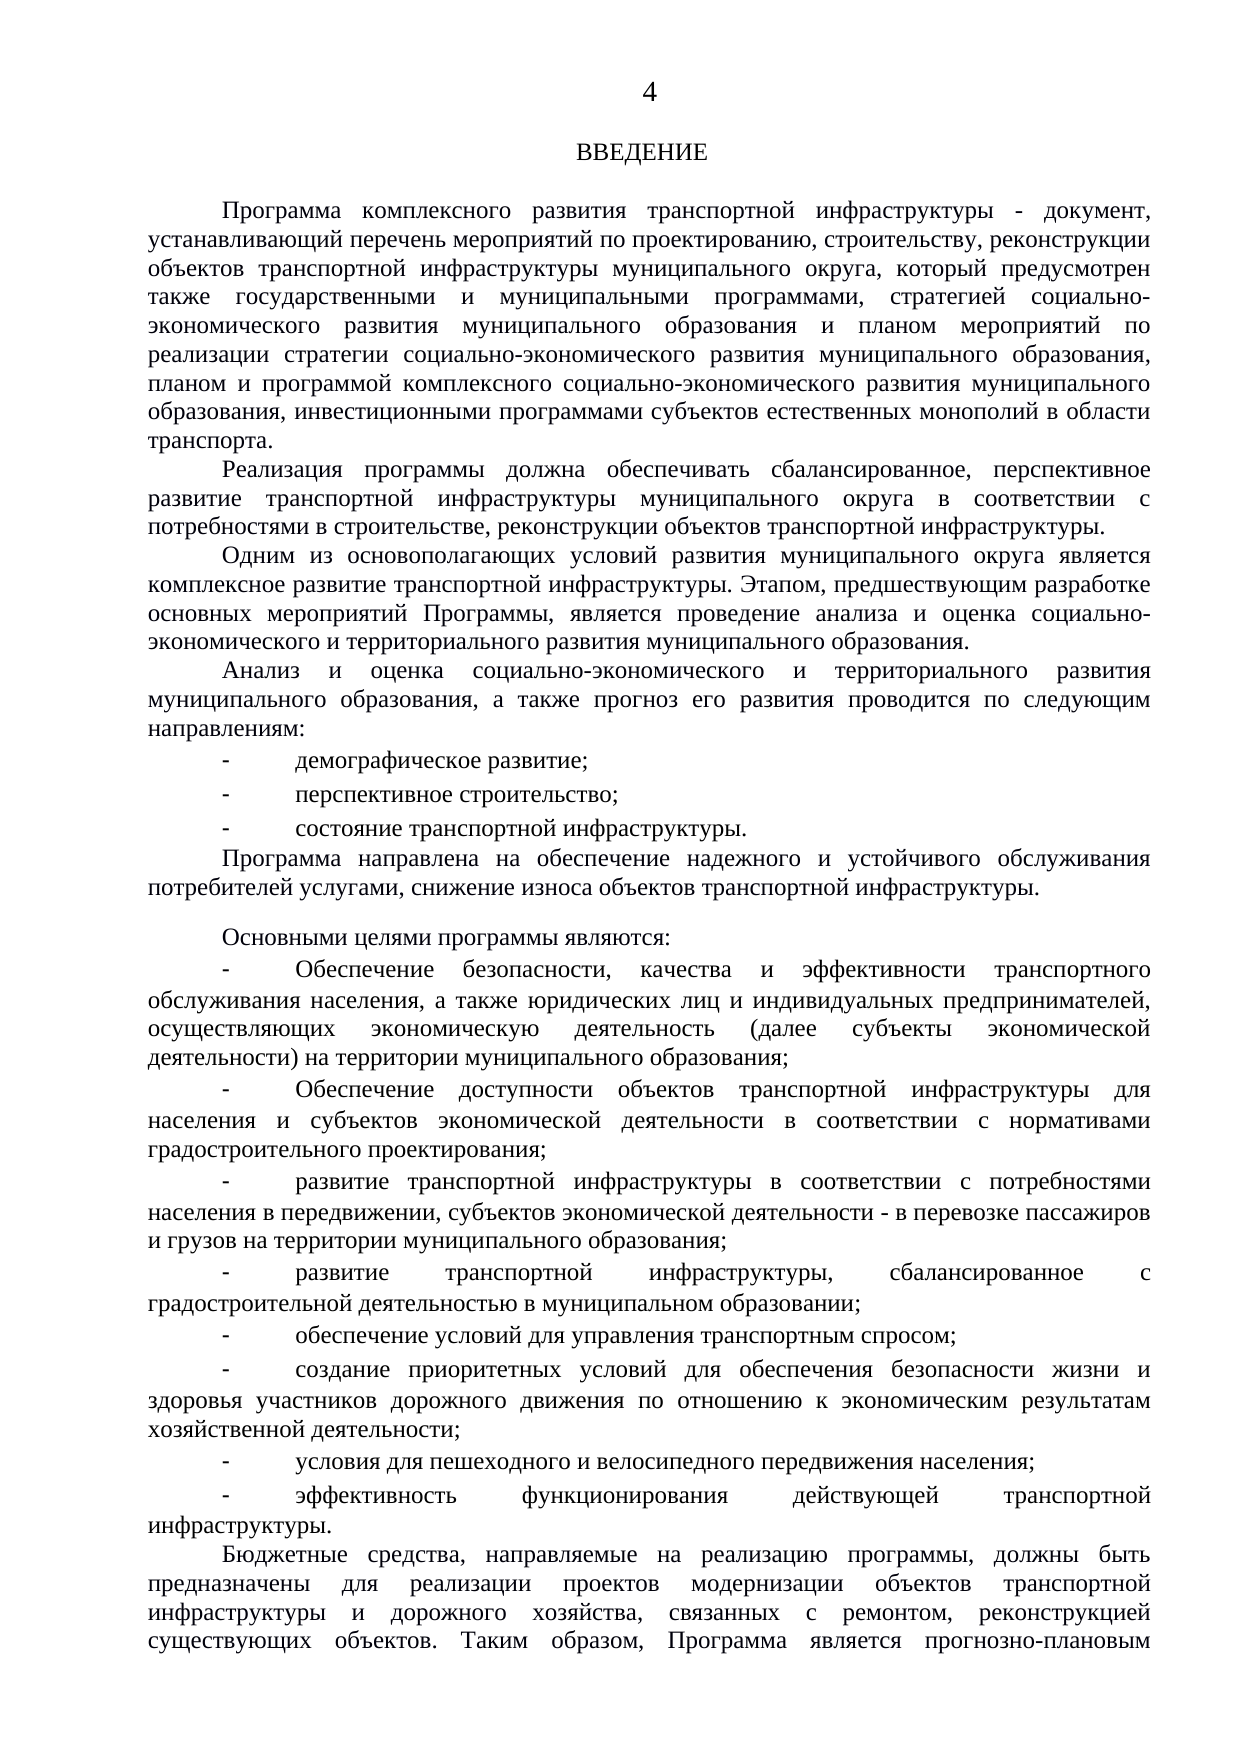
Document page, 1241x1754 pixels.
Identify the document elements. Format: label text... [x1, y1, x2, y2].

list перспективное строительство; [148, 775, 1152, 809]
text Реализация программы должна обеспечивать сбалансированное, перспективное развитие транспортной инфраструктуры муниципального округа в соответствии с потребностями в строительстве, реконструкции объектов транспортной инфраструктуры. [148, 454, 1152, 540]
list Обеспечение безопасности, качества и эффективности транспортного обслуживания населения, а также юридических лиц и индивидуальных предпринимателей, осуществляющих экономическую деятельность (далее субъекты экономической деятельности) на территории муниципального образования; [148, 951, 1152, 1071]
text Одним из основополагающих условий развития муниципального округа является комплексное развитие транспортной инфраструктуры. Этапом, предшествующим разработке основных мероприятий Программы, является проведение анализа и оценка социально-экономического и территориального развития муниципального образования. [148, 540, 1152, 655]
list состояние транспортной инфраструктуры. [148, 809, 1152, 843]
list демографическое развитие; [148, 741, 1152, 775]
list развитие транспортной инфраструктуры в соответствии с потребностями населения в передвижении, субъектов экономической деятельности - в перевозке пассажиров и грузов на территории муниципального образования; [148, 1162, 1152, 1254]
list Обеспечение доступности объектов транспортной инфраструктуры для населения и субъектов экономической деятельности в соответствии с нормативами градостроительного проектирования; [148, 1071, 1152, 1162]
list создание приоритетных условий для обеспечения безопасности жизни и здоровья участников дорожного движения по отношению к экономическим результатам хозяйственной деятельности; [148, 1351, 1152, 1442]
list развитие транспортной инфраструктуры, сбалансированное с градостроительной деятельностью в муниципальном образовании; [148, 1254, 1152, 1317]
text Бюджетные средства, направляемые на реализацию программы, должны быть предназначены для реализации проектов модернизации объектов транспортной инфраструктуры и дорожного хозяйства, связанных с ремонтом, реконструкцией существующих объектов. Таким образом, Программа является прогнозно-плановым [148, 1539, 1152, 1654]
text Основными целями программы являются: [148, 922, 1152, 951]
text Программа комплексного развития транспортной инфраструктуры - документ, устанавливающий перечень мероприятий по проектированию, строительству, реконструкции объектов транспортной инфраструктуры муниципального округа, который предусмотрен также государственными и муниципальными программами, стратегией социально-экономического развития муниципального образования и планом мероприятий по реализации стратегии социально-экономического развития муниципального образования, планом и программой комплексного социально-экономического развития муниципального образования, инвестиционными программами субъектов естественных монополий в области транспорта. [148, 195, 1152, 454]
text Анализ и оценка социально-экономического и территориального развития муниципального образования, а также прогноз его развития проводится по следующим направлениям: [148, 655, 1152, 741]
text ВВЕДЕНИЕ [148, 133, 1152, 166]
list обеспечение условий для управления транспортным спросом; [148, 1317, 1152, 1351]
list условия для пешеходного и велосипедного передвижения населения; [148, 1442, 1152, 1477]
list эффективность функционирования действующей транспортной инфраструктуры. [148, 1477, 1152, 1539]
text Программа направлена на обеспечение надежного и устойчивого обслуживания потребителей услугами, снижение износа объектов транспортной инфраструктуры. [148, 843, 1152, 901]
